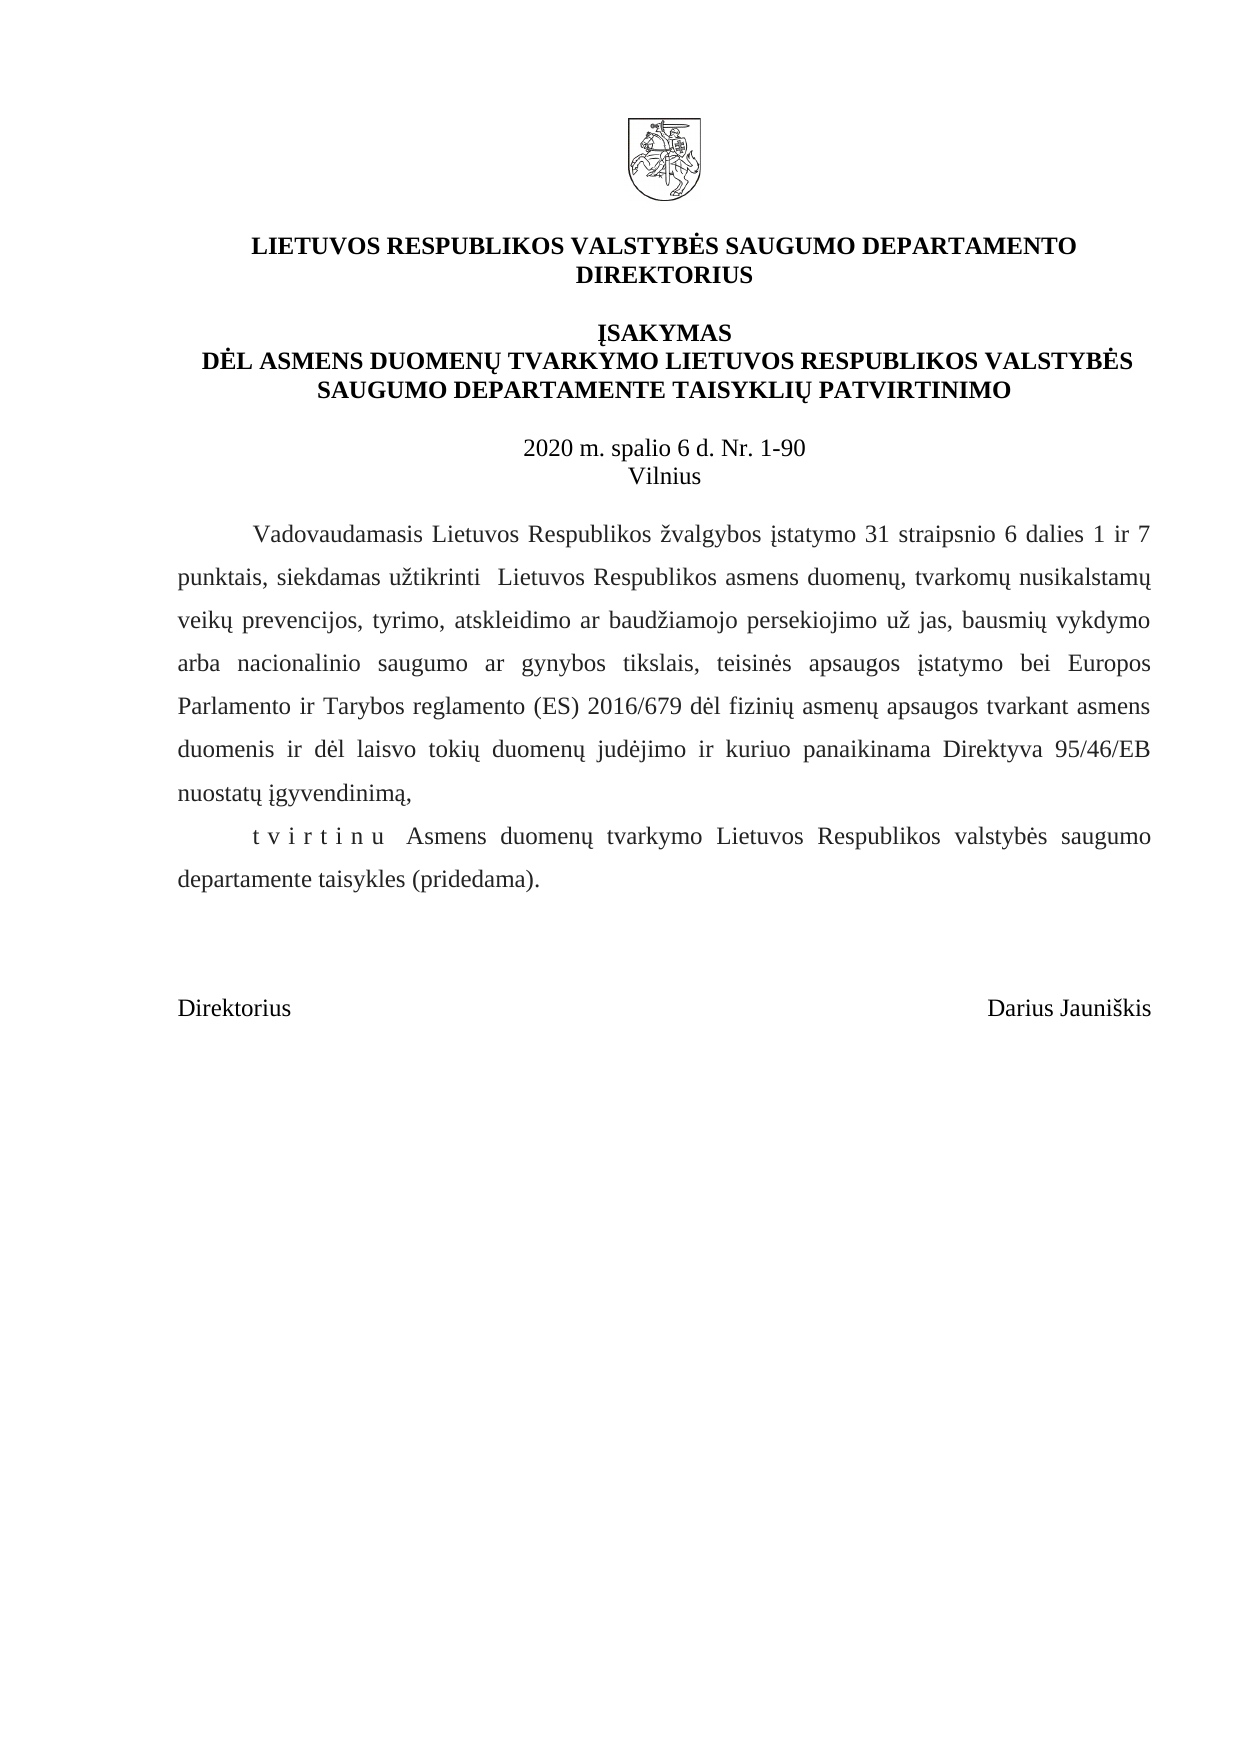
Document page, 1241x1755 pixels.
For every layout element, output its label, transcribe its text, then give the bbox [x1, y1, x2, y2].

text ĮSAKYMAS [177, 318, 1152, 346]
text Vadovaudamasis Lietuvos Respublikos žvalgybos įstatymo 31 straipsnio 6 dalies 1 ir 7 punktais, siekdamas užtikrinti Lietuvos Respublikos asmens duomenų, tvarkomų nusikalstamų veikų prevencijos, tyrimo, atskleidimo ar baudžiamojo persekiojimo už jas, bausmių vykdymo arba nacionalinio saugumo ar gynybos tikslais, teisinės apsaugos įstatymo bei Europos Parlamento ir Tarybos reglamento (ES) 2016/679 dėl fizinių asmenų apsaugos tvarkant asmens duomenis ir dėl laisvo tokių duomenų judėjimo ir kuriuo panaikinama Direktyva 95/46/EB nuostatų įgyvendinimą, [177, 519, 1152, 806]
text DĖL ASMENS DUOMENŲ TVARKYMO LIETUVOS RESPUBLIKOS VALSTYBĖS SAUGUMO DEPARTAMENTE TAISYKLIŲ PATVIRTINIMO [177, 346, 1152, 404]
text tvirtinu Asmens duomenų tvarkymo Lietuvos Respublikos valstybės saugumo departamente taisykles (pridedama). [177, 821, 1152, 893]
text LIETUVOS RESPUBLIKOS VALSTYBĖS SAUGUMO DEPARTAMENTO DIREKTORIUS [177, 231, 1152, 289]
text 2020 m. spalio 6 d. Nr. 1-90 Vilnius [177, 433, 1152, 490]
text Direktorius Darius Jauniškis [177, 993, 1152, 1022]
